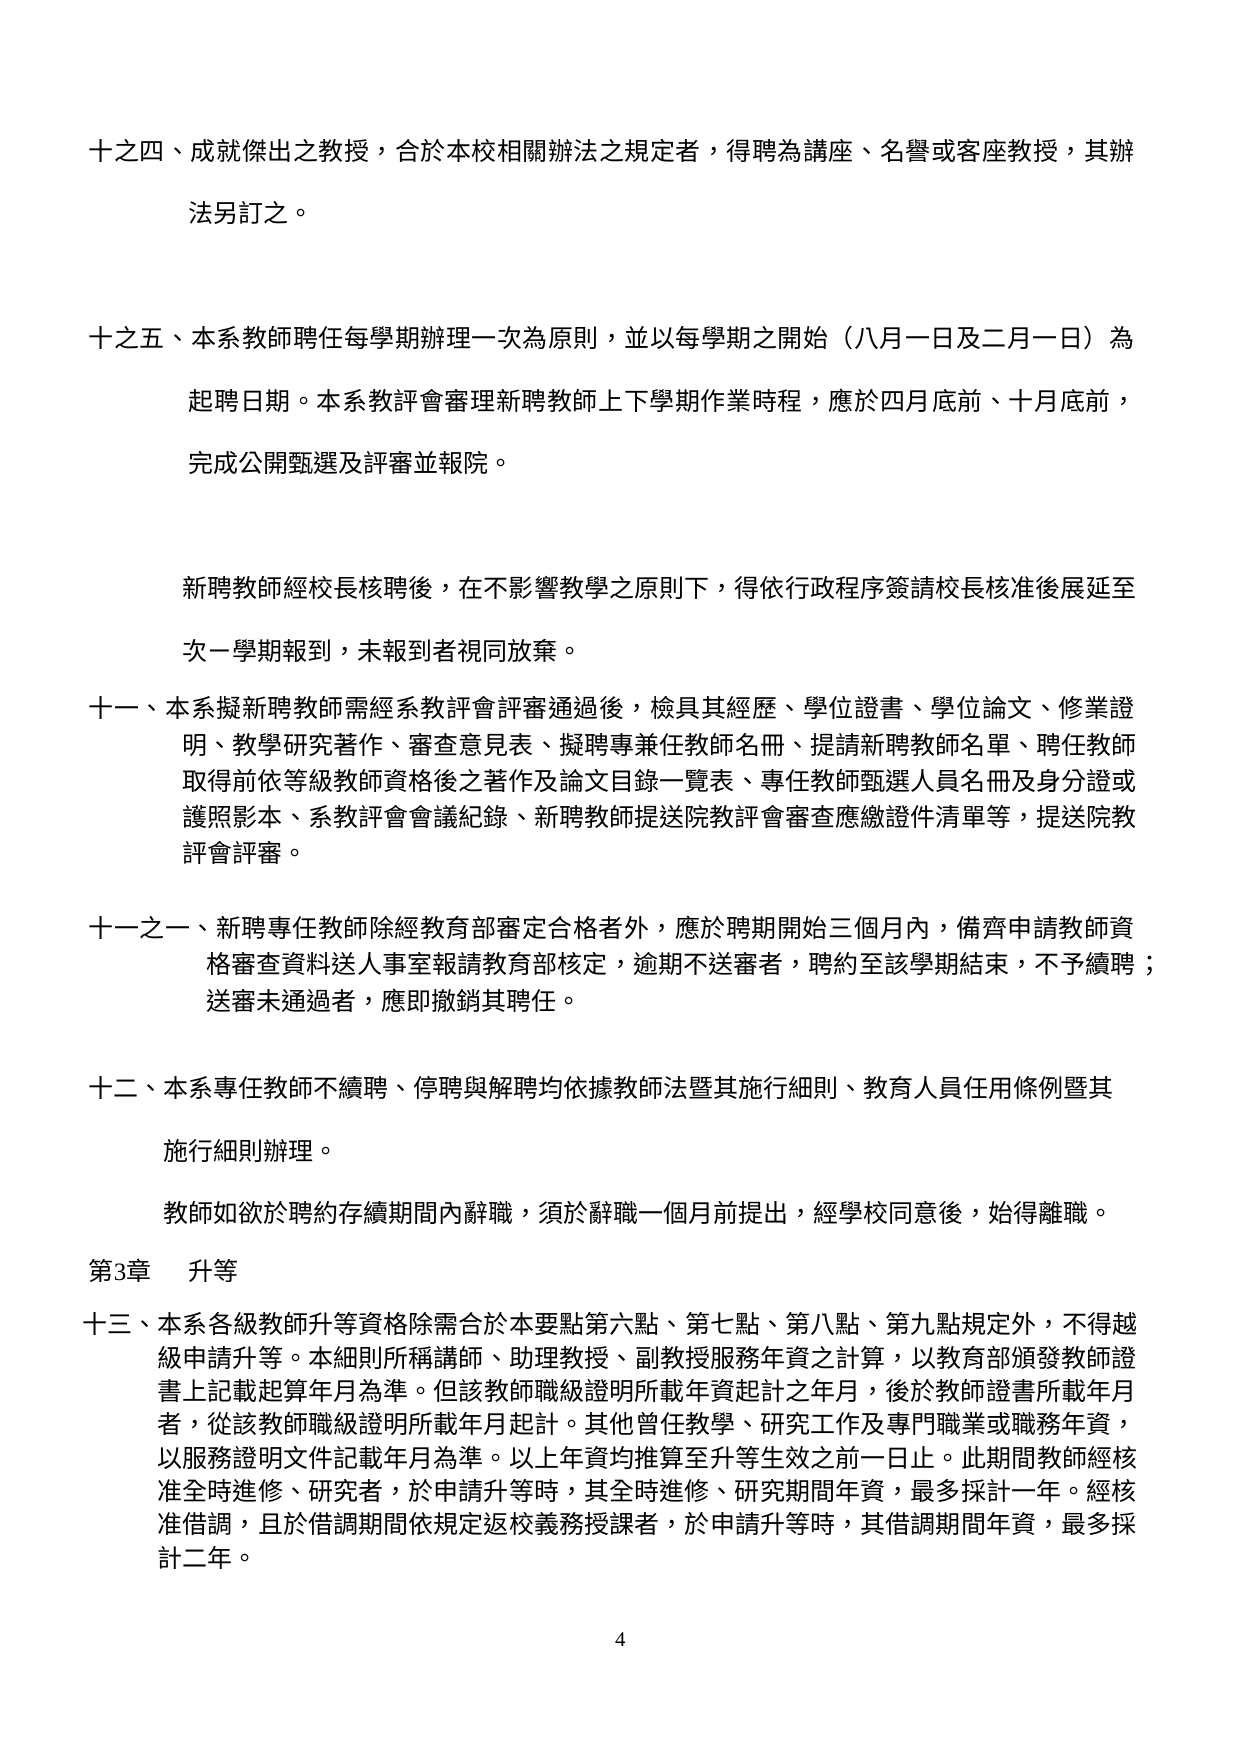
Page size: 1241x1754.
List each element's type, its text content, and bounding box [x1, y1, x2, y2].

text 教師如欲於聘約存續期間內辭職，須於辭職一個月前提出，經學校同意後，始得離職。 [164, 1170, 1137, 1233]
list 升等 [89, 1251, 1137, 1288]
text 十之五、本系教師聘任每學期辦理一次為原則，並以每學期之開始（八月一日及二月一日）為起聘日期。本系教評會審理新聘教師上下學期作業時程，應於四月底前、十月底前，完成公開甄選及評審並報院。 [89, 295, 1137, 483]
text 十一、本系擬新聘教師需經系教評會評審通過後，檢具其經歷、學位證書、學位論文、修業證明、教學研究著作、審查意見表、擬聘專兼任教師名冊、提請新聘教師名單、聘任教師取得前依等級教師資格後之著作及論文目錄一覽表、專任教師甄選人員名冊及身分證或護照影本、系教評會會議紀錄、新聘教師提送院教評會審查應繳證件清單等，提送院教評會評審。 [89, 689, 1137, 870]
text 十二、本系專任教師不續聘、停聘與解聘均依據教師法暨其施行細則、教育人員任用條例暨其施行細則辦理。 [89, 1045, 1137, 1170]
text 十之四、成就傑出之教授，合於本校相關辦法之規定者，得聘為講座、名譽或客座教授，其辦法另訂之。 [89, 108, 1137, 233]
text 十一之一、新聘專任教師除經教育部審定合格者外，應於聘期開始三個月內，備齊申請教師資格審查資料送人事室報請教育部核定，逾期不送審者，聘約至該學期結束，不予續聘；送審未通過者，應即撤銷其聘任。 [89, 908, 1137, 1018]
text 新聘教師經校長核聘後，在不影響教學之原則下，得依行政程序簽請校長核准後展延至次ㄧ學期報到，未報到者視同放棄。 [182, 545, 1137, 670]
text 十三、本系各級教師升等資格除需合於本要點第六點、第七點、第八點、第九點規定外，不得越級申請升等。本細則所稱講師、助理教授、副教授服務年資之計算，以教育部頒發教師證書上記載起算年月為準。但該教師職級證明所載年資起計之年月，後於教師證書所載年月者，從該教師職級證明所載年月起計。其他曾任教學、研究工作及專門職業或職務年資，以服務證明文件記載年月為準。以上年資均推算至升等生效之前一日止。此期間教師經核准全時進修、研究者，於申請升等時，其全時進修、研究期間年資，最多採計一年。經核准借調，且於借調期間依規定返校義務授課者，於申請升等時，其借調期間年資，最多採計二年。 [82, 1307, 1137, 1574]
